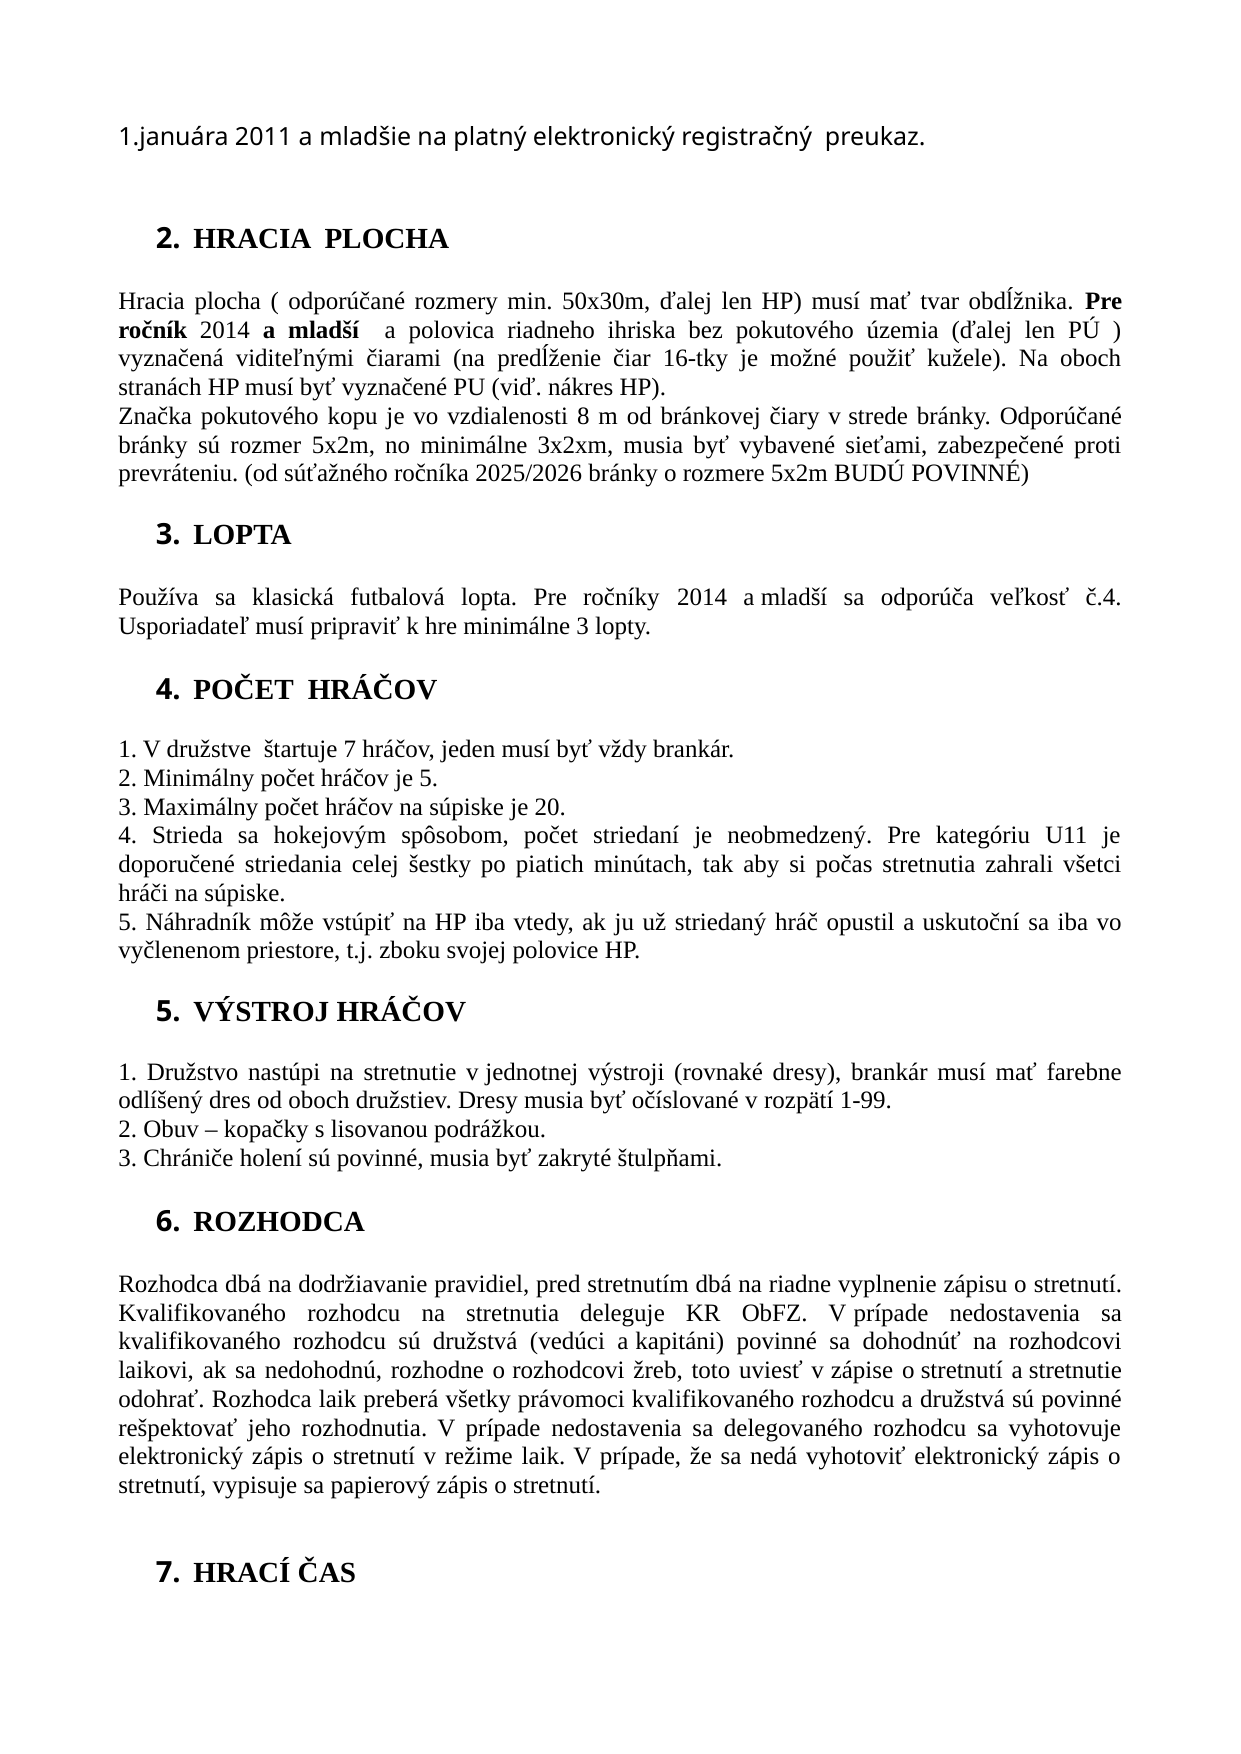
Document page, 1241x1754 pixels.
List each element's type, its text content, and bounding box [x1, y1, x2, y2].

text 1. Družstvo nastúpi na stretnutie v jednotnej výstroji (rovnaké dresy), brankár musí mať farebne odlíšený dres od oboch družstiev. Dresy musia byť očíslované v rozpätí 1-99. [118, 1057, 1122, 1114]
text 4. Strieda sa hokejovým spôsobom, počet striedaní je neobmedzený. Pre kategóriu U11 je doporučené striedania celej šestky po piatich minútach, tak aby si počas stretnutia zahrali všetci hráči na súpiske. [118, 821, 1122, 907]
text Hracia plocha ( odporúčané rozmery min. 50x30m, ďalej len HP) musí mať tvar obdĺžnika. Pre ročník 2014 a mladší a polovica riadneho ihriska bez pokutového územia (ďalej len PÚ ) vyznačená viditeľnými čiarami (na predĺženie čiar 16-tky je možné použiť kužele). Na oboch stranách HP musí byť vyznačené PU (viď. nákres HP). [118, 286, 1122, 401]
list POČET HRÁČOV [156, 668, 1122, 708]
text Značka pokutového kopu je vo vzdialenosti 8 m od bránkovej čiary v strede bránky. Odporúčané bránky sú rozmer 5x2m, no minimálne 3x2xm, musia byť vybavené sieťami, zabezpečené proti prevráteniu. (od súťažného ročníka 2025/2026 bránky o rozmere 5x2m BUDÚ POVINNÉ) [118, 401, 1122, 487]
text 2. Minimálny počet hráčov je 5. [118, 763, 1122, 792]
text 1. V družstve štartuje 7 hráčov, jeden musí byť vždy brankár. [118, 734, 1122, 763]
text 5. Náhradník môže vstúpiť na HP iba vtedy, ak ju už striedaný hráč opustil a uskutoční sa iba vo vyčlenenom priestore, t.j. zboku svojej polovice HP. [118, 907, 1122, 964]
list VÝSTROJ HRÁČOV [156, 991, 1122, 1030]
list HRACÍ ČAS [156, 1552, 1122, 1591]
text Rozhodca dbá na dodržiavanie pravidiel, pred stretnutím dbá na riadne vyplnenie zápisu o stretnutí. Kvalifikovaného rozhodcu na stretnutia deleguje KR ObFZ. V prípade nedostavenia sa kvalifikovaného rozhodcu sú družstvá (vedúci a kapitáni) povinné sa dohodnúť na rozhodcovi laikovi, ak sa nedohodnú, rozhodne o rozhodcovi žreb, toto uviesť v zápise o stretnutí a stretnutie odohrať. Rozhodca laik preberá všetky právomoci kvalifikovaného rozhodcu a družstvá sú povinné rešpektovať jeho rozhodnutia. V prípade nedostavenia sa delegovaného rozhodcu sa vyhotovuje elektronický zápis o stretnutí v režime laik. V prípade, že sa nedá vyhotoviť elektronický zápis o stretnutí, vypisuje sa papierový zápis o stretnutí. [118, 1269, 1122, 1499]
text 2. Obuv – kopačky s lisovanou podrážkou. [118, 1114, 1122, 1143]
text Používa sa klasická futbalová lopta. Pre ročníky 2014 a mladší sa odporúča veľkosť č.4. Usporiadateľ musí pripraviť k hre minimálne 3 lopty. [118, 582, 1122, 639]
list ROZHODCA [156, 1200, 1122, 1240]
text 3. Chrániče holení sú povinné, musia byť zakryté štulpňami. [118, 1143, 1122, 1172]
text 3. Maximálny počet hráčov na súpiske je 20. [118, 792, 1122, 821]
list HRACIA PLOCHA [156, 217, 1122, 257]
text 1.januára 2011 a mladšie na platný elektronický registračný preukaz. [118, 118, 1122, 152]
list LOPTA [156, 513, 1122, 553]
